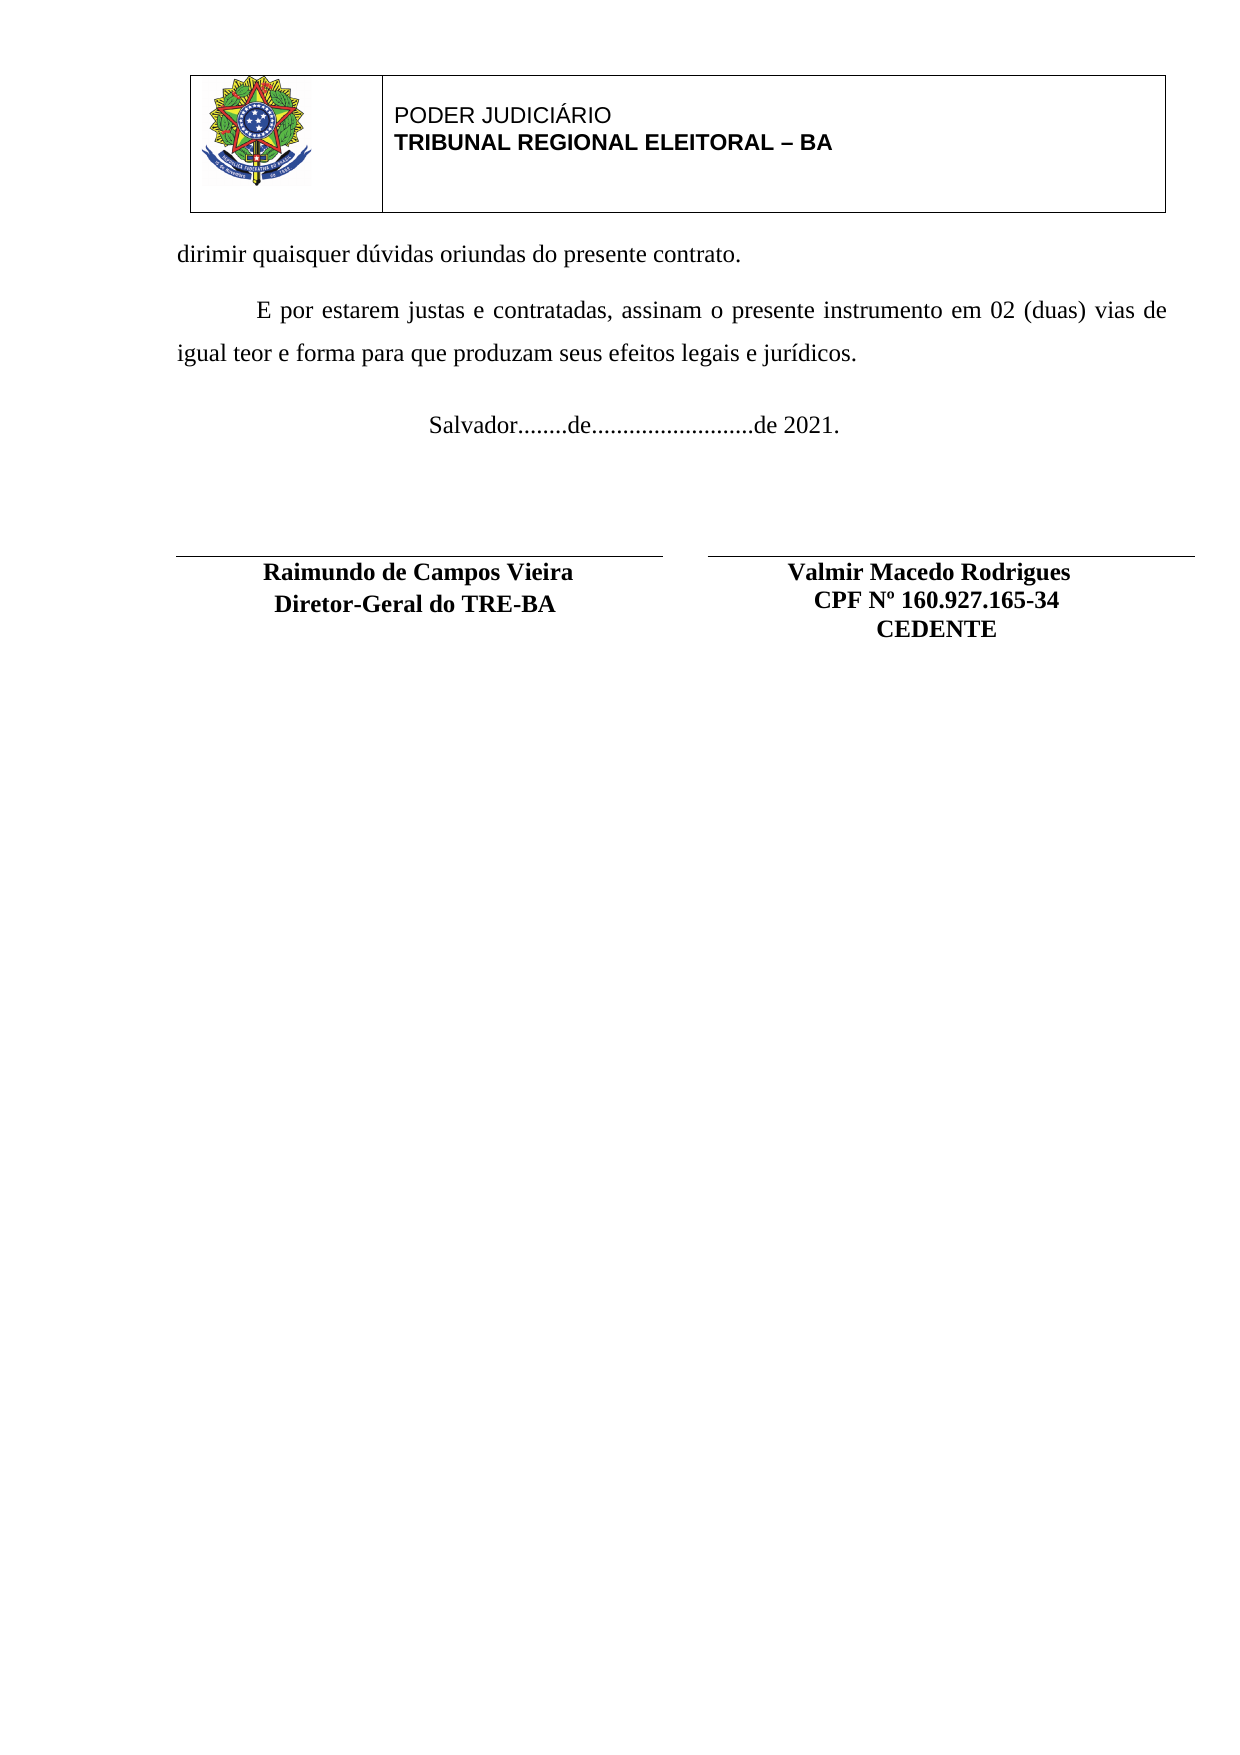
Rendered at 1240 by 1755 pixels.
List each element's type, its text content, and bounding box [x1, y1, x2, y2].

table_header Valmir Macedo Rodrigues CPF Nº 160.927.165-34 CEDENTE [708, 557, 1195, 643]
text Salvador........de..........................de 2021. [164, 410, 1104, 438]
table_header [663, 556, 707, 643]
text dirimir quaisquer dúvidas oriundas do presente contrato. [177, 239, 1169, 268]
table_header Raimundo de Campos Vieira Diretor-Geral do TRE-BA [176, 557, 663, 643]
text E por estarem justas e contratadas, assinam o presente instrumento em 02 (duas) vias de igual teor e forma para que produzam seus efeitos legais e jurídicos. [177, 295, 1169, 367]
